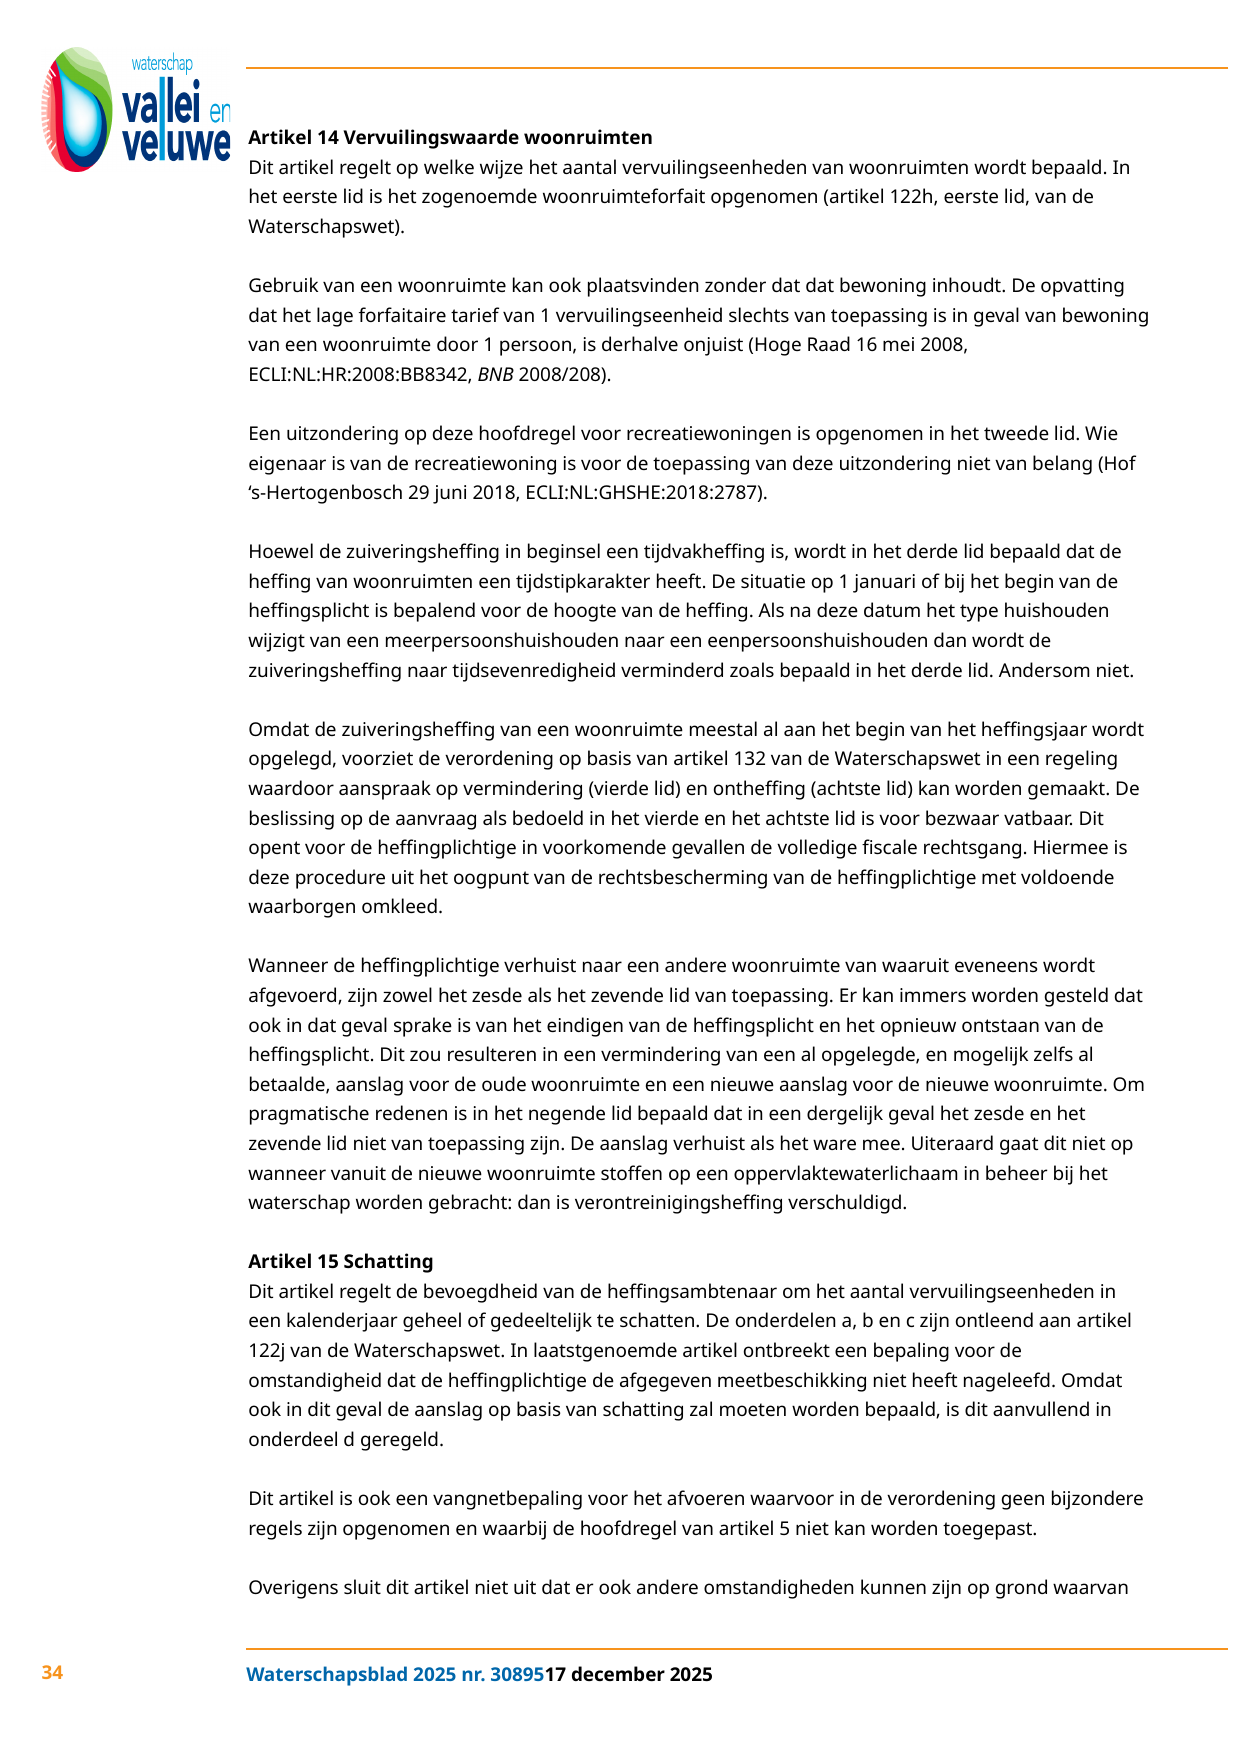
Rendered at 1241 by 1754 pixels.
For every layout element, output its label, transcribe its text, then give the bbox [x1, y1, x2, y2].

text Omdat de zuiveringsheffing van een woonruimte meestal al aan het begin van het heffingsjaar wordt opgelegd, voorziet de verordening op basis van artikel 132 van de Waterschapswet in een regeling waardoor aanspraak op vermindering (vierde lid) en ontheffing (achtste lid) kan worden gemaakt. De beslissing op de aanvraag als bedoeld in het vierde en het achtste lid is voor bezwaar vatbaar. Dit opent voor de heffingplichtige in voorkomende gevallen de volledige fiscale rechtsgang. Hiermee is deze procedure uit het oogpunt van de rechtsbescherming van de heffingplichtige met voldoende waarborgen omkleed. [248, 716, 1152, 919]
text Overigens sluit dit artikel niet uit dat er ook andere omstandigheden kunnen zijn op grond waarvan [248, 1574, 1152, 1600]
text Dit artikel is ook een vangnetbepaling voor het afvoeren waarvoor in de verordening geen bijzondere regels zijn opgenomen en waarbij de hoofdregel van artikel 5 niet kan worden toegepast. [248, 1485, 1152, 1541]
picture [41, 47, 231, 172]
text Een uitzondering op deze hoofdregel voor recreatiewoningen is opgenomen in het tweede lid. Wie eigenaar is van de recreatiewoning is voor de toepassing van deze uitzondering niet van belang (Hof ‘s-Hertogenbosch 29 juni 2018, ECLI:NL:GHSHE:2018:2787). [248, 420, 1152, 505]
text Hoewel de zuiveringsheffing in beginsel een tijdvakheffing is, wordt in het derde lid bepaald dat de heffing van woonruimten een tijdstipkarakter heeft. De situatie op 1 januari of bij het begin van de heffingsplicht is bepalend voor de hoogte van de heffing. Als na deze datum het type huishouden wijzigt van een meerpersoonshuishouden naar een eenpersoonshuishouden dan wordt de zuiveringsheffing naar tijdsevenredigheid verminderd zoals bepaald in het derde lid. Andersom niet. [248, 538, 1152, 683]
text Artikel 14 Vervuilingswaarde woonruimten [248, 124, 1152, 150]
text Artikel 15 Schatting [248, 1248, 1152, 1274]
text Wanneer de heffingplichtige verhuist naar een andere woonruimte van waaruit eveneens wordt afgevoerd, zijn zowel het zesde als het zevende lid van toepassing. Er kan immers worden gesteld dat ook in dat geval sprake is van het eindigen van de heffingsplicht en het opnieuw ontstaan van de heffingsplicht. Dit zou resulteren in een vermindering van een al opgelegde, en mogelijk zelfs al betaalde, aanslag voor de oude woonruimte en een nieuwe aanslag voor de nieuwe woonruimte. Om pragmatische redenen is in het negende lid bepaald dat in een dergelijk geval het zesde en het zevende lid niet van toepassing zijn. De aanslag verhuist als het ware mee. Uiteraard gaat dit niet op wanneer vanuit de nieuwe woonruimte stoffen op een oppervlaktewaterlichaam in beheer bij het waterschap worden gebracht: dan is verontreinigingsheffing verschuldigd. [248, 953, 1152, 1215]
text Dit artikel regelt op welke wijze het aantal vervuilingseenheden van woonruimten wordt bepaald. In het eerste lid is het zogenoemde woonruimteforfait opgenomen (artikel 122h, eerste lid, van de Waterschapswet). [248, 154, 1152, 239]
text Gebruik van een woonruimte kan ook plaatsvinden zonder dat dat bewoning inhoudt. De opvatting dat het lage forfaitaire tarief van 1 vervuilingseenheid slechts van toepassing is in geval van bewoning van een woonruimte door 1 persoon, is derhalve onjuist (Hoge Raad 16 mei 2008, ECLI:NL:HR:2008:BB8342, BNB 2008/208). [248, 272, 1152, 387]
text Dit artikel regelt de bevoegdheid van de heffingsambtenaar om het aantal vervuilingseenheden in een kalenderjaar geheel of gedeeltelijk te schatten. De onderdelen a, b en c zijn ontleend aan artikel 122j van de Waterschapswet. In laatstgenoemde artikel ontbreekt een bepaling voor de omstandigheid dat de heffingplichtige de afgegeven meetbeschikking niet heeft nageleefd. Omdat ook in dit geval de aanslag op basis van schatting zal moeten worden bepaald, is dit aanvullend in onderdeel d geregeld. [248, 1278, 1152, 1452]
